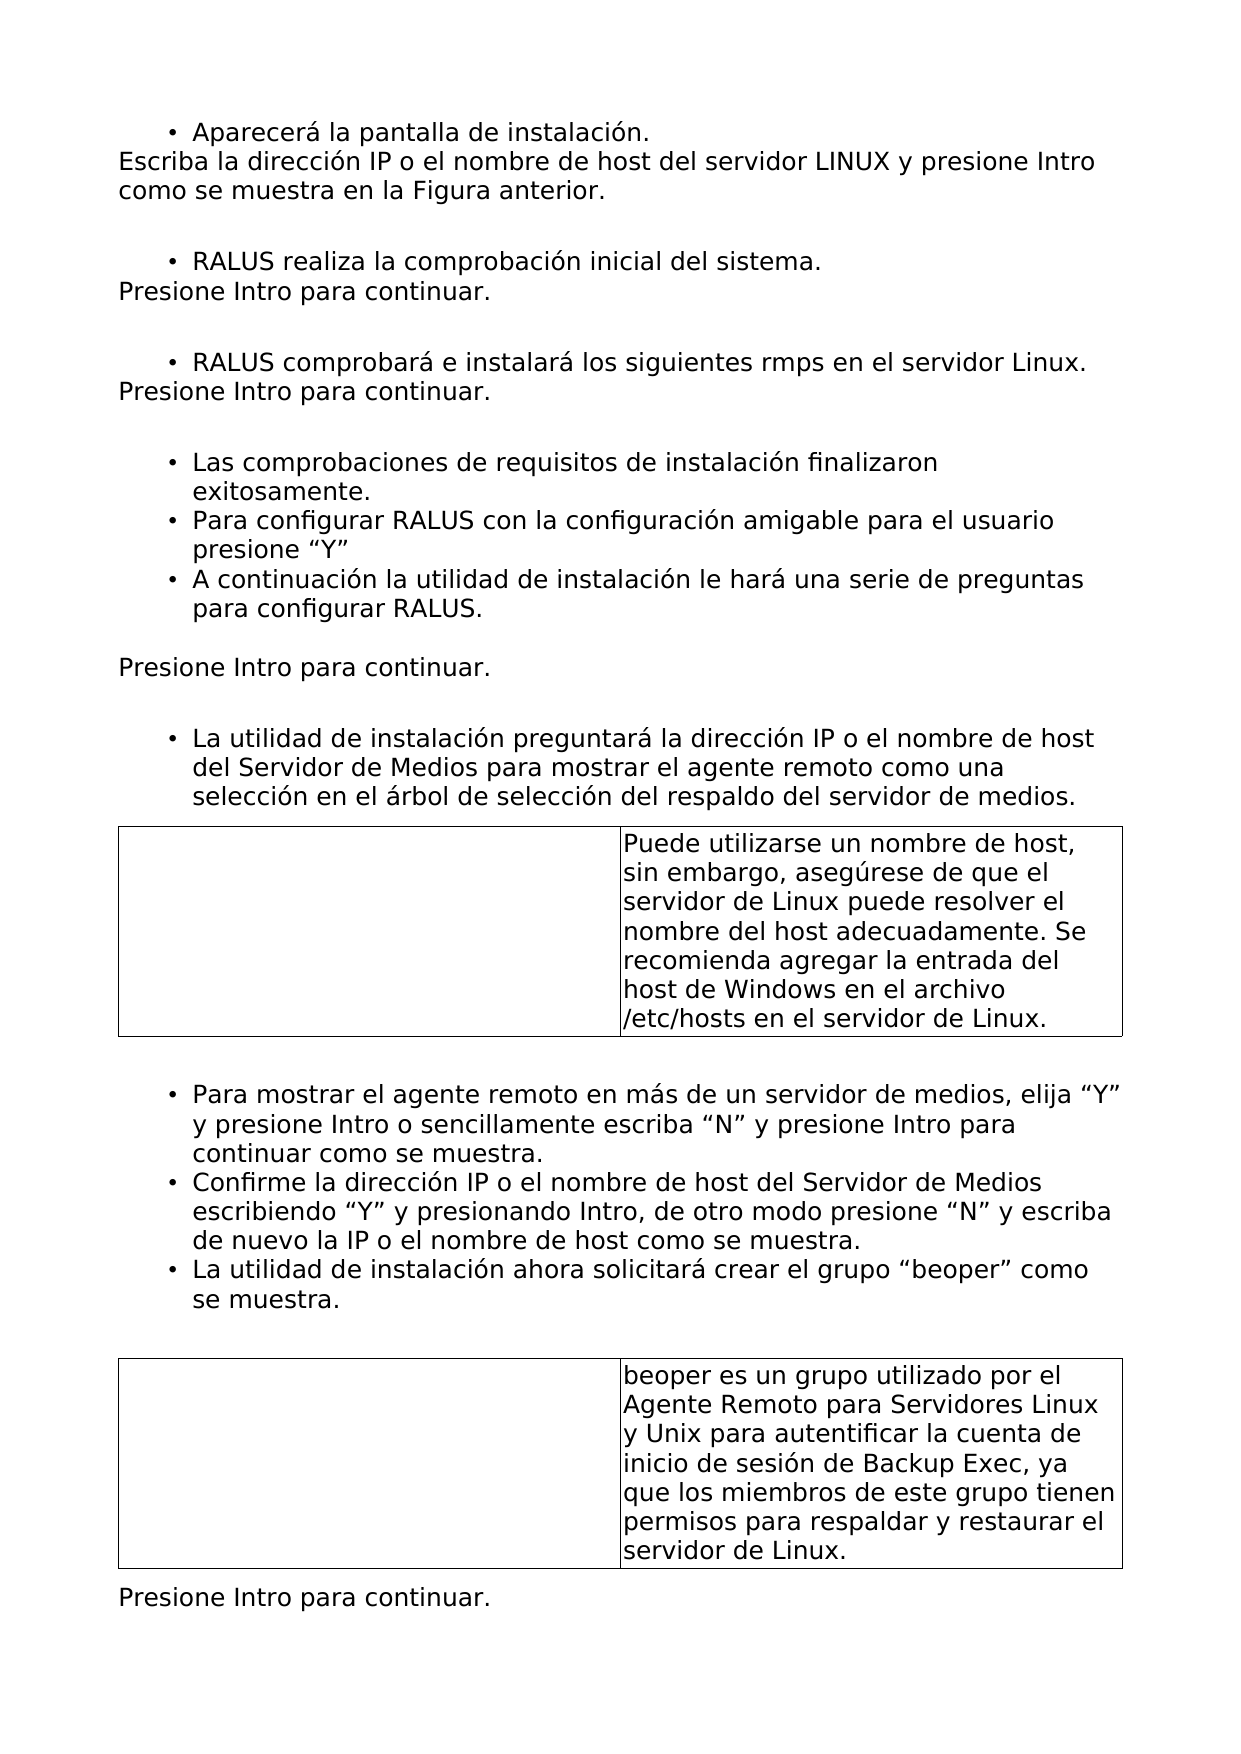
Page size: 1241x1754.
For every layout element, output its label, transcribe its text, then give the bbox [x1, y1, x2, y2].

text Presione Intro para continuar. [118, 653, 1122, 682]
text Presione Intro para continuar. [118, 1583, 1122, 1612]
table_header [119, 827, 620, 1036]
list La utilidad de instalación ahora solicitará crear el grupo “beoper” como se muestra. [177, 1256, 1122, 1314]
list Para mostrar el agente remoto en más de un servidor de medios, elija “Y” y presione Intro o sencillamente escriba “N” y presione Intro para continuar como se muestra. [177, 1081, 1122, 1168]
list RALUS comprobará e instalará los siguientes rmps en el servidor Linux. [177, 348, 1122, 377]
list Las comprobaciones de requisitos de instalación finalizaron exitosamente. [177, 448, 1122, 507]
table_header Puede utilizarse un nombre de host, sin embargo, asegúrese de que el servidor de Linux puede resolver el nombre del host adecuadamente. Se recomienda agregar la entrada del host de Windows en el archivo /etc/hosts en el servidor de Linux. [621, 827, 1122, 1036]
list A continuación la utilidad de instalación le hará una serie de preguntas para configurar RALUS. [177, 565, 1122, 623]
text Presione Intro para continuar. [118, 277, 1122, 306]
table_header beoper es un grupo utilizado por el Agente Remoto para Servidores Linux y Unix para autentificar la cuenta de inicio de sesión de Backup Exec, ya que los miembros de este grupo tienen permisos para respaldar y restaurar el servidor de Linux. [621, 1359, 1122, 1568]
list Confirme la dirección IP o el nombre de host del Servidor de Medios escribiendo “Y” y presionando Intro, de otro modo presione “N” y escriba de nuevo la IP o el nombre de host como se muestra. [177, 1168, 1122, 1256]
list La utilidad de instalación preguntará la dirección IP o el nombre de host del Servidor de Medios para mostrar el agente remoto como una selección en el árbol de selección del respaldo del servidor de medios. [177, 724, 1122, 811]
list RALUS realiza la comprobación inicial del sistema. [177, 248, 1122, 277]
table_header [119, 1359, 620, 1568]
list Aparecerá la pantalla de instalación. [177, 118, 1122, 147]
list Para configurar RALUS con la configuración amigable para el usuario presione “Y” [177, 507, 1122, 565]
text Presione Intro para continuar. [118, 377, 1122, 406]
text Escriba la dirección IP o el nombre de host del servidor LINUX y presione Intro como se muestra en la Figura anterior. [118, 147, 1122, 206]
